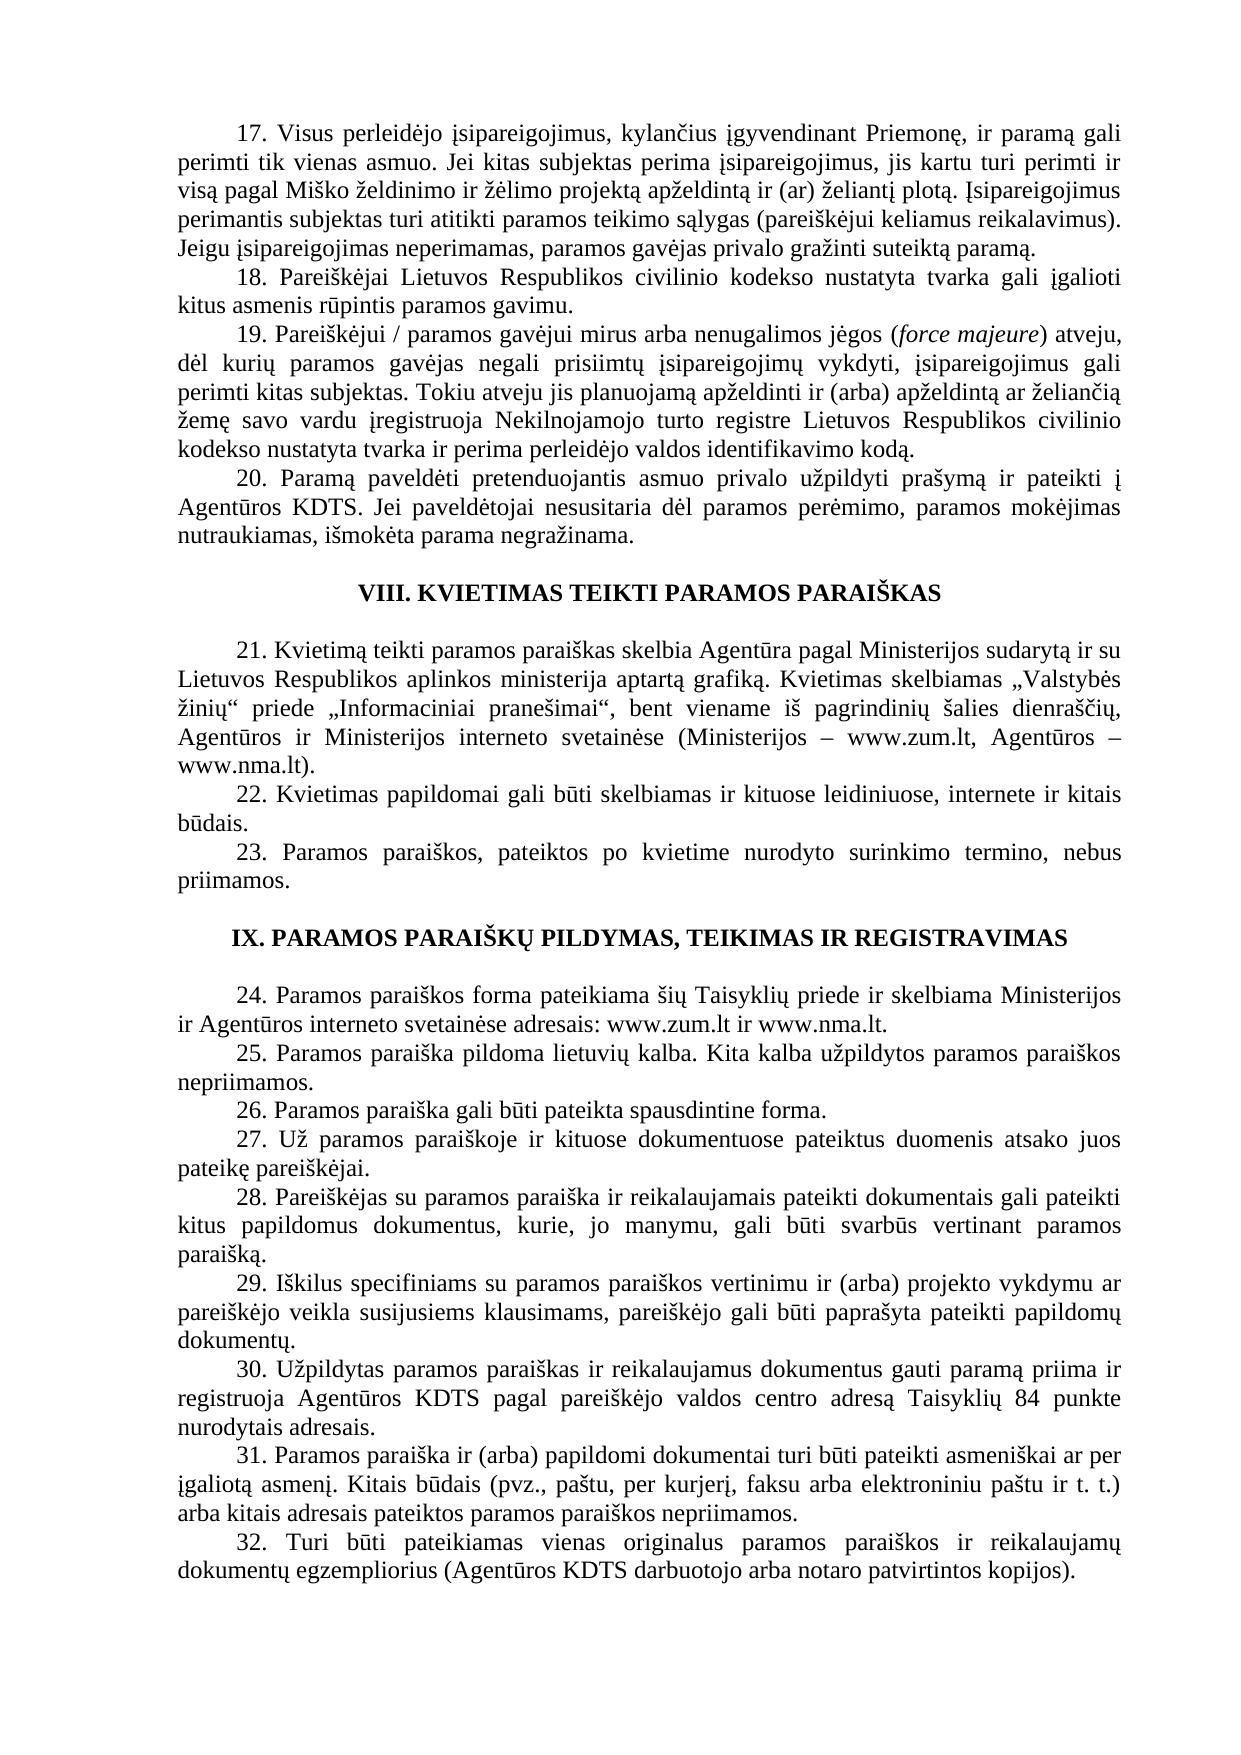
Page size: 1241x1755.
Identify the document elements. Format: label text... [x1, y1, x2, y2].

text 31. Paramos paraiška ir (arba) papildomi dokumentai turi būti pateikti asmeniškai ar per įgaliotą asmenį. Kitais būdais (pvz., paštu, per kurjerį, faksu arba elektroniniu paštu ir t. t.) arba kitais adresais pateiktos paramos paraiškos nepriimamos. [177, 1441, 1122, 1527]
text 23. Paramos paraiškos, pateiktos po kvietime nurodyto surinkimo termino, nebus priimamos. [177, 837, 1122, 894]
text 17. Visus perleidėjo įsipareigojimus, kylančius įgyvendinant Priemonę, ir paramą gali perimti tik vienas asmuo. Jei kitas subjektas perima įsipareigojimus, jis kartu turi perimti ir visą pagal Miško želdinimo ir žėlimo projektą apželdintą ir (ar) želiantį plotą. Įsipareigojimus perimantis subjektas turi atitikti paramos teikimo sąlygas (pareiškėjui keliamus reikalavimus). Jeigu įsipareigojimas neperimamas, paramos gavėjas privalo gražinti suteiktą paramą. [177, 118, 1122, 262]
text IX. PARAMOS PARAIŠKŲ PILDYMAS, TEIKIMAS IR REGISTRAVIMAS [177, 923, 1122, 952]
text 25. Paramos paraiška pildoma lietuvių kalba. Kita kalba užpildytos paramos paraiškos nepriimamos. [177, 1038, 1122, 1096]
text 18. Pareiškėjai Lietuvos Respublikos civilinio kodekso nustatyta tvarka gali įgalioti kitus asmenis rūpintis paramos gavimu. [177, 262, 1122, 319]
text 29. Iškilus specifiniams su paramos paraiškos vertinimu ir (arba) projekto vykdymu ar pareiškėjo veikla susijusiems klausimams, pareiškėjo gali būti paprašyta pateikti papildomų dokumentų. [177, 1268, 1122, 1354]
text 19. Pareiškėjui / paramos gavėjui mirus arba nenugalimos jėgos (force majeure) atveju, dėl kurių paramos gavėjas negali prisiimtų įsipareigojimų vykdyti, įsipareigojimus gali perimti kitas subjektas. Tokiu atveju jis planuojamą apželdinti ir (arba) apželdintą ar želiančią žemę savo vardu įregistruoja Nekilnojamojo turto registre Lietuvos Respublikos civilinio kodekso nustatyta tvarka ir perima perleidėjo valdos identifikavimo kodą. [177, 319, 1122, 463]
text 27. Už paramos paraiškoje ir kituose dokumentuose pateiktus duomenis atsako juos pateikę pareiškėjai. [177, 1124, 1122, 1182]
text 20. Paramą paveldėti pretenduojantis asmuo privalo užpildyti prašymą ir pateikti į Agentūros KDTS. Jei paveldėtojai nesusitaria dėl paramos perėmimo, paramos mokėjimas nutraukiamas, išmokėta parama negražinama. [177, 463, 1122, 549]
text 26. Paramos paraiška gali būti pateikta spausdintine forma. [177, 1096, 1122, 1124]
text 24. Paramos paraiškos forma pateikiama šių Taisyklių priede ir skelbiama Ministerijos ir Agentūros interneto svetainėse adresais: www.zum.lt ir www.nma.lt. [177, 981, 1122, 1038]
text 21. Kvietimą teikti paramos paraiškas skelbia Agentūra pagal Ministerijos sudarytą ir su Lietuvos Respublikos aplinkos ministerija aptartą grafiką. Kvietimas skelbiamas „Valstybės žinių“ priede „Informaciniai pranešimai“, bent viename iš pagrindinių šalies dienraščių, Agentūros ir Ministerijos interneto svetainėse (Ministerijos – www.zum.lt, Agentūros – www.nma.lt). [177, 636, 1122, 779]
text 22. Kvietimas papildomai gali būti skelbiamas ir kituose leidiniuose, internete ir kitais būdais. [177, 779, 1122, 837]
text 32. Turi būti pateikiamas vienas originalus paramos paraiškos ir reikalaujamų dokumentų egzempliorius (Agentūros KDTS darbuotojo arba notaro patvirtintos kopijos). [177, 1527, 1122, 1584]
text 28. Pareiškėjas su paramos paraiška ir reikalaujamais pateikti dokumentais gali pateikti kitus papildomus dokumentus, kurie, jo manymu, gali būti svarbūs vertinant paramos paraišką. [177, 1182, 1122, 1268]
text VIII. KVIETIMAS TEIKTI PARAMOS PARAIŠKAS [177, 578, 1122, 607]
text 30. Užpildytas paramos paraiškas ir reikalaujamus dokumentus gauti paramą priima ir registruoja Agentūros KDTS pagal pareiškėjo valdos centro adresą Taisyklių 84 punkte nurodytais adresais. [177, 1354, 1122, 1441]
